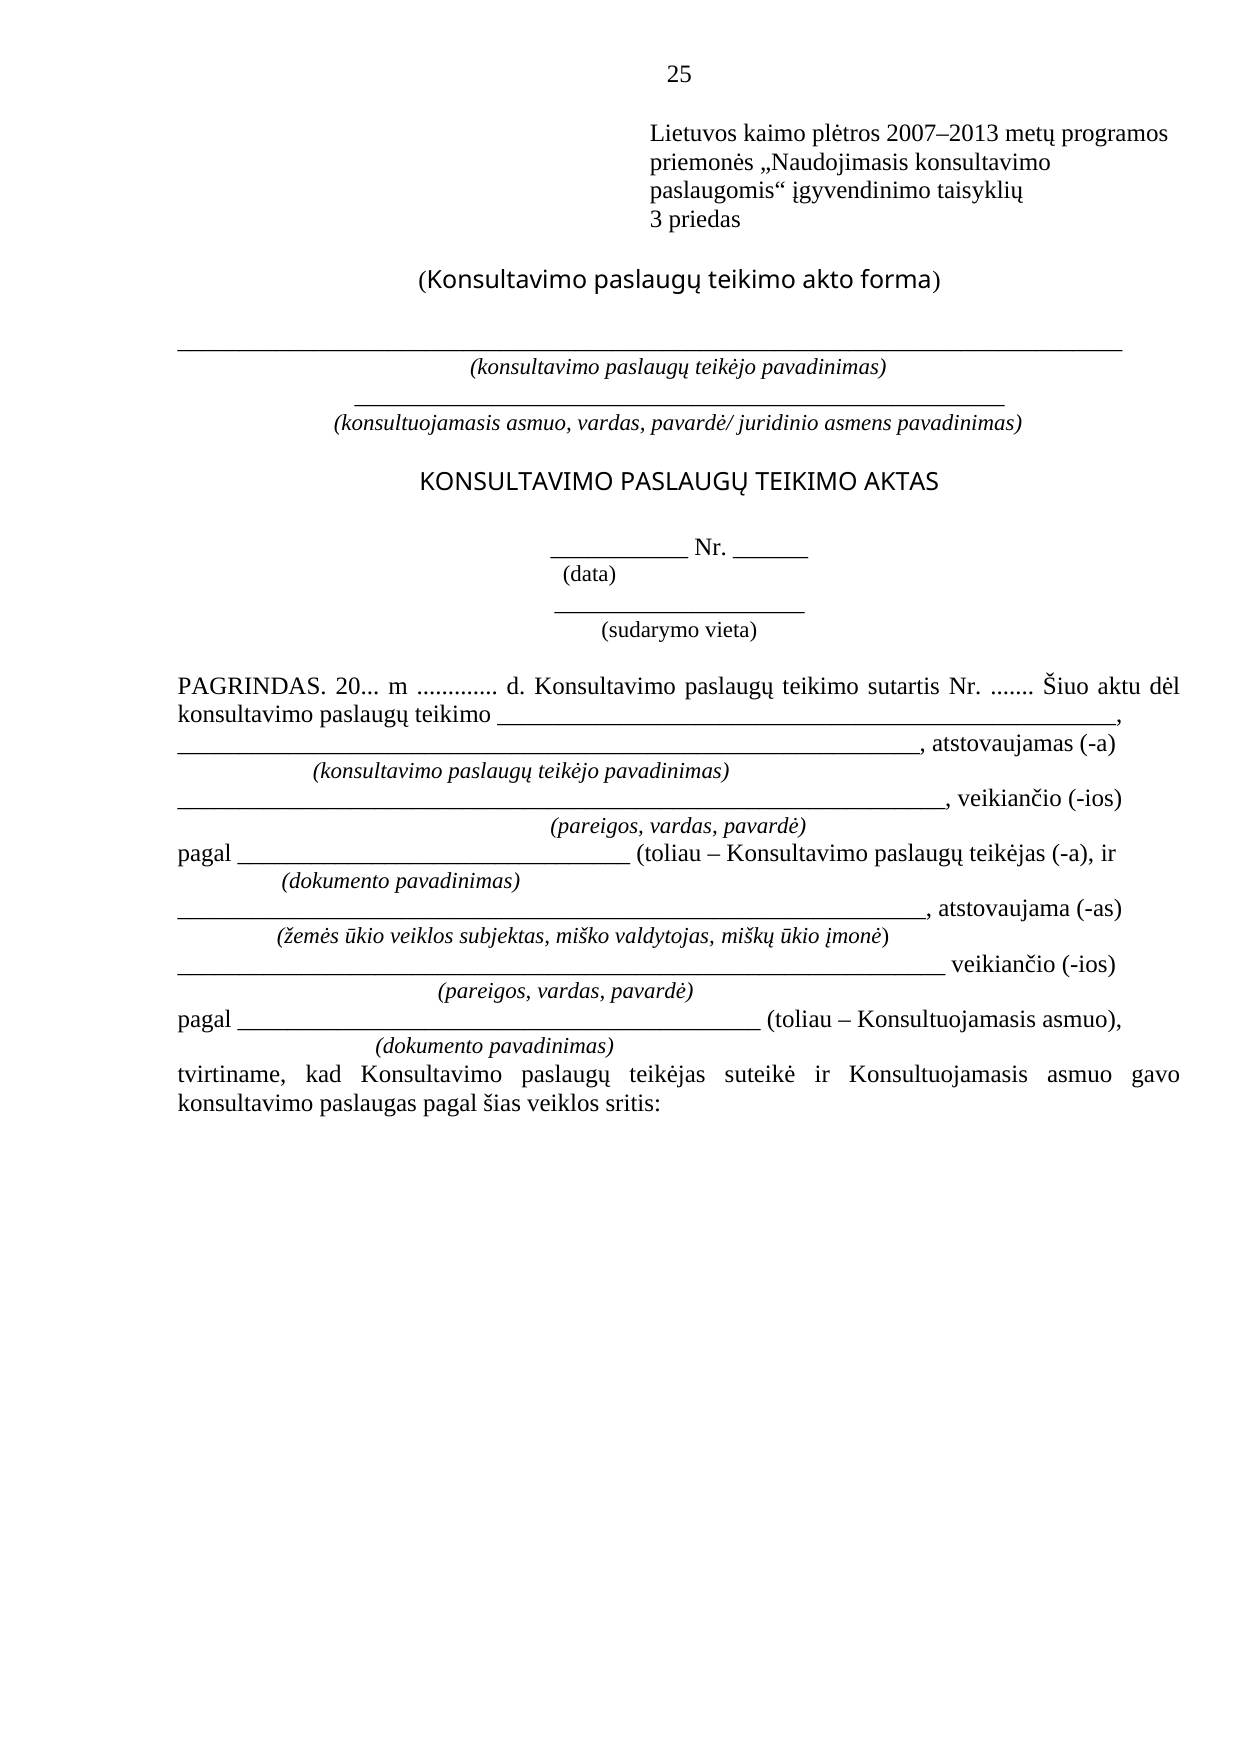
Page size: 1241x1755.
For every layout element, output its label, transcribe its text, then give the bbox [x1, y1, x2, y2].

text PAGRINDAS. 20... m ............. d. Konsultavimo paslaugų teikimo sutartis Nr. ....... Šiuo aktu dėl konsultavimo paslaugų teikimo , [177, 671, 1181, 728]
text _ [177, 325, 1181, 353]
text _ , veikiančio (-ios) [177, 783, 1181, 812]
text (konsultavimo paslaugų teikėjo pavadinimas) [177, 353, 1181, 380]
text 3 priedas [649, 204, 1181, 233]
text (konsultavimo paslaugų teikėjo pavadinimas) [313, 757, 1181, 783]
text (sudarymo vieta) [177, 616, 1181, 642]
text ___________ Nr. ______ [177, 532, 1181, 561]
text (žemės ūkio veiklos subjektas, miško valdytojas, miškų ūkio įmonė) [271, 922, 1181, 949]
text tvirtiname, kad Konsultavimo paslaugų teikėjas suteikė ir Konsultuojamasis asmuo gavo konsultavimo paslaugas pagal šias veiklos sritis: [177, 1059, 1181, 1116]
text _ , atstovaujama (-as) [177, 893, 1181, 922]
text _ , atstovaujamas (-a) [177, 728, 1181, 757]
text _ veikiančio (-ios) [177, 949, 1181, 977]
text (dokumento pavadinimas) [281, 867, 1181, 893]
text KONSULTAVIMO PASLAUGŲ TEIKIMO AKTAS [177, 464, 1181, 498]
text pagal (toliau – Konsultavimo paslaugų teikėjas (-a), ir [177, 838, 1181, 867]
text ____________________________________________________ [177, 380, 1181, 408]
text (dokumento pavadinimas) [375, 1032, 1181, 1059]
text (Konsultavimo paslaugų teikimo akto forma) [177, 262, 1181, 296]
text (konsultuojamasis asmuo, vardas, pavardė/ juridinio asmens pavadinimas) [177, 408, 1181, 435]
text (pareigos, vardas, pavardė) [438, 977, 1181, 1004]
text pagal (toliau – Konsultuojamasis asmuo), [177, 1004, 1181, 1032]
text ____________________ [177, 587, 1181, 616]
text (pareigos, vardas, pavardė) [177, 812, 1181, 838]
text (data) [563, 561, 1181, 587]
text Lietuvos kaimo plėtros 2007–2013 metų programos priemonės „Naudojimasis konsultavimo paslaugomis“ įgyvendinimo taisyklių [649, 118, 1181, 204]
